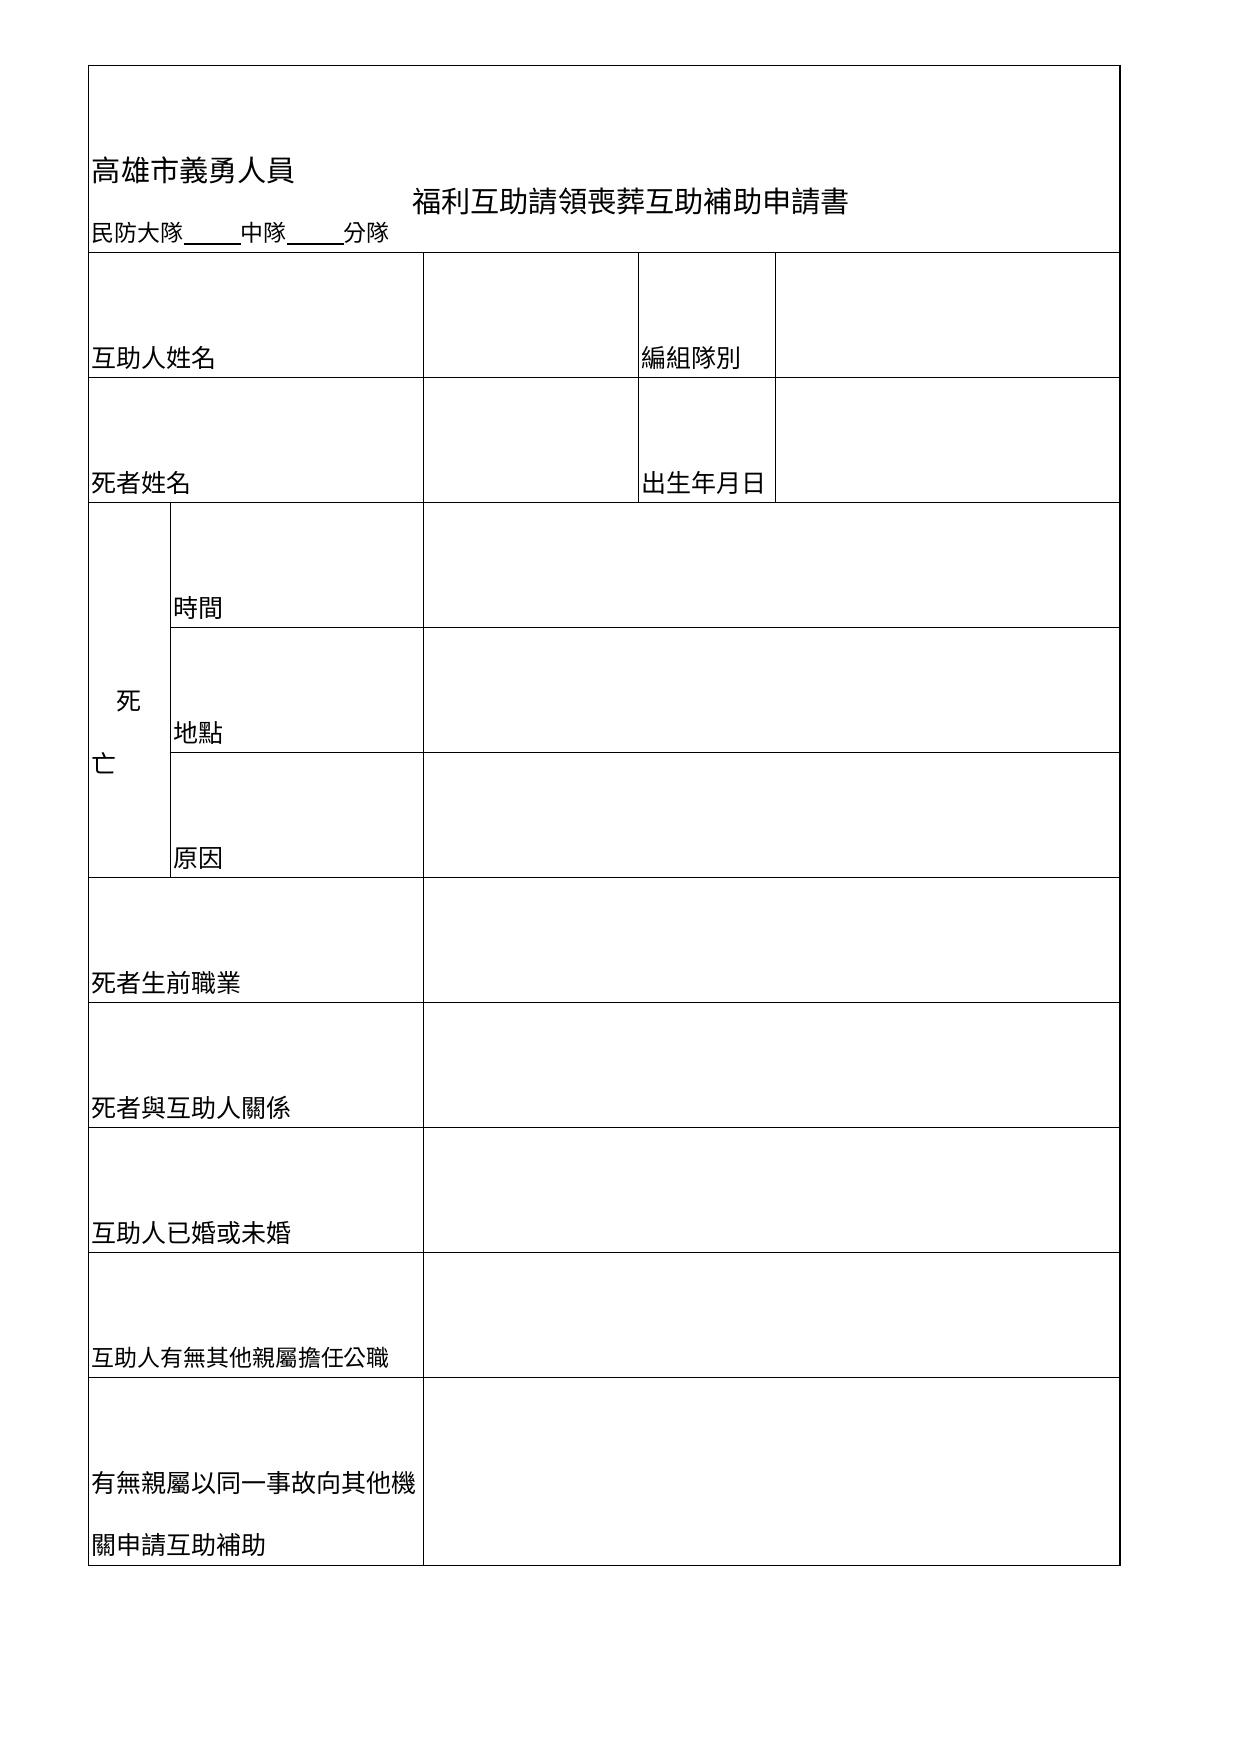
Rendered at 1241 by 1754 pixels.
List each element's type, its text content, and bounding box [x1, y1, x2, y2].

table_cell [424, 753, 1119, 877]
table_cell 死者生前職業 [89, 878, 423, 1002]
table_header 福利互助請領喪葬互助補助申請書 [409, 66, 1119, 252]
table_cell 時間 [171, 503, 423, 627]
table_cell 死者與互助人關係 [89, 1003, 423, 1127]
table_cell 編組隊別 [639, 253, 775, 377]
table_cell [424, 1003, 1119, 1127]
table_cell 互助人已婚或未婚 [89, 1128, 423, 1252]
table_cell 互助人有無其他親屬擔任公職 [89, 1253, 423, 1377]
table_cell [424, 503, 1119, 627]
table_cell [776, 253, 1119, 377]
table_cell [424, 1128, 1119, 1252]
table_header 高雄市義勇人員 民防大隊 中隊 分隊 [89, 66, 409, 252]
table_cell [424, 378, 638, 502]
table_cell [424, 878, 1119, 1002]
table_cell [776, 378, 1119, 502]
table_cell 有無親屬以同一事故向其他機關申請互助補助 [89, 1378, 423, 1564]
table_cell 死者姓名 [89, 378, 423, 502]
table_cell 出生年月日 [639, 378, 775, 502]
table_cell [424, 628, 1119, 752]
table_cell 原因 [171, 753, 423, 877]
table_cell [424, 253, 638, 377]
table_cell 互助人姓名 [89, 253, 423, 377]
table_cell [424, 1253, 1119, 1377]
table_cell 地點 [171, 628, 423, 752]
table_cell [424, 1378, 1119, 1564]
table_cell 死亡 [89, 503, 170, 877]
